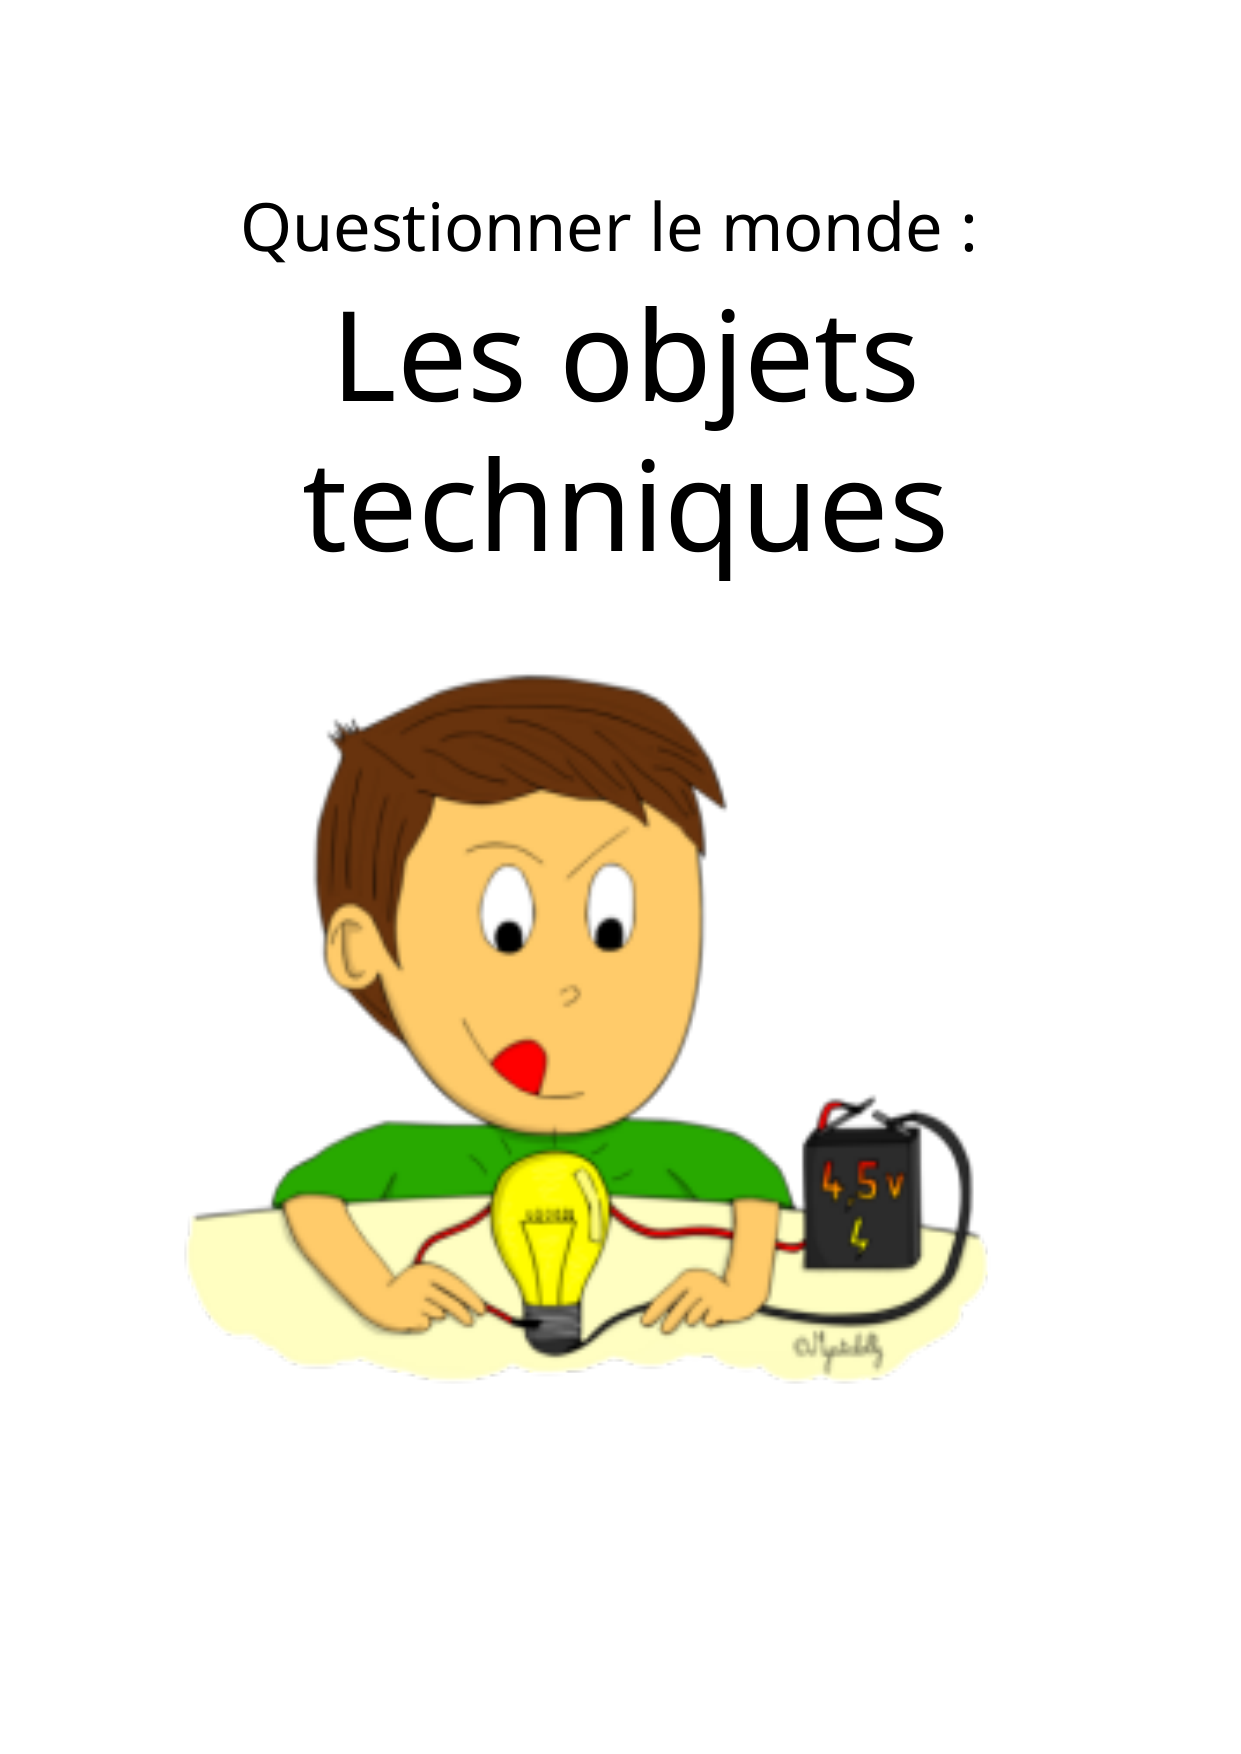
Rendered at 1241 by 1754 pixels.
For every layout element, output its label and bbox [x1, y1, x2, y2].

picture [138, 640, 1026, 1395]
